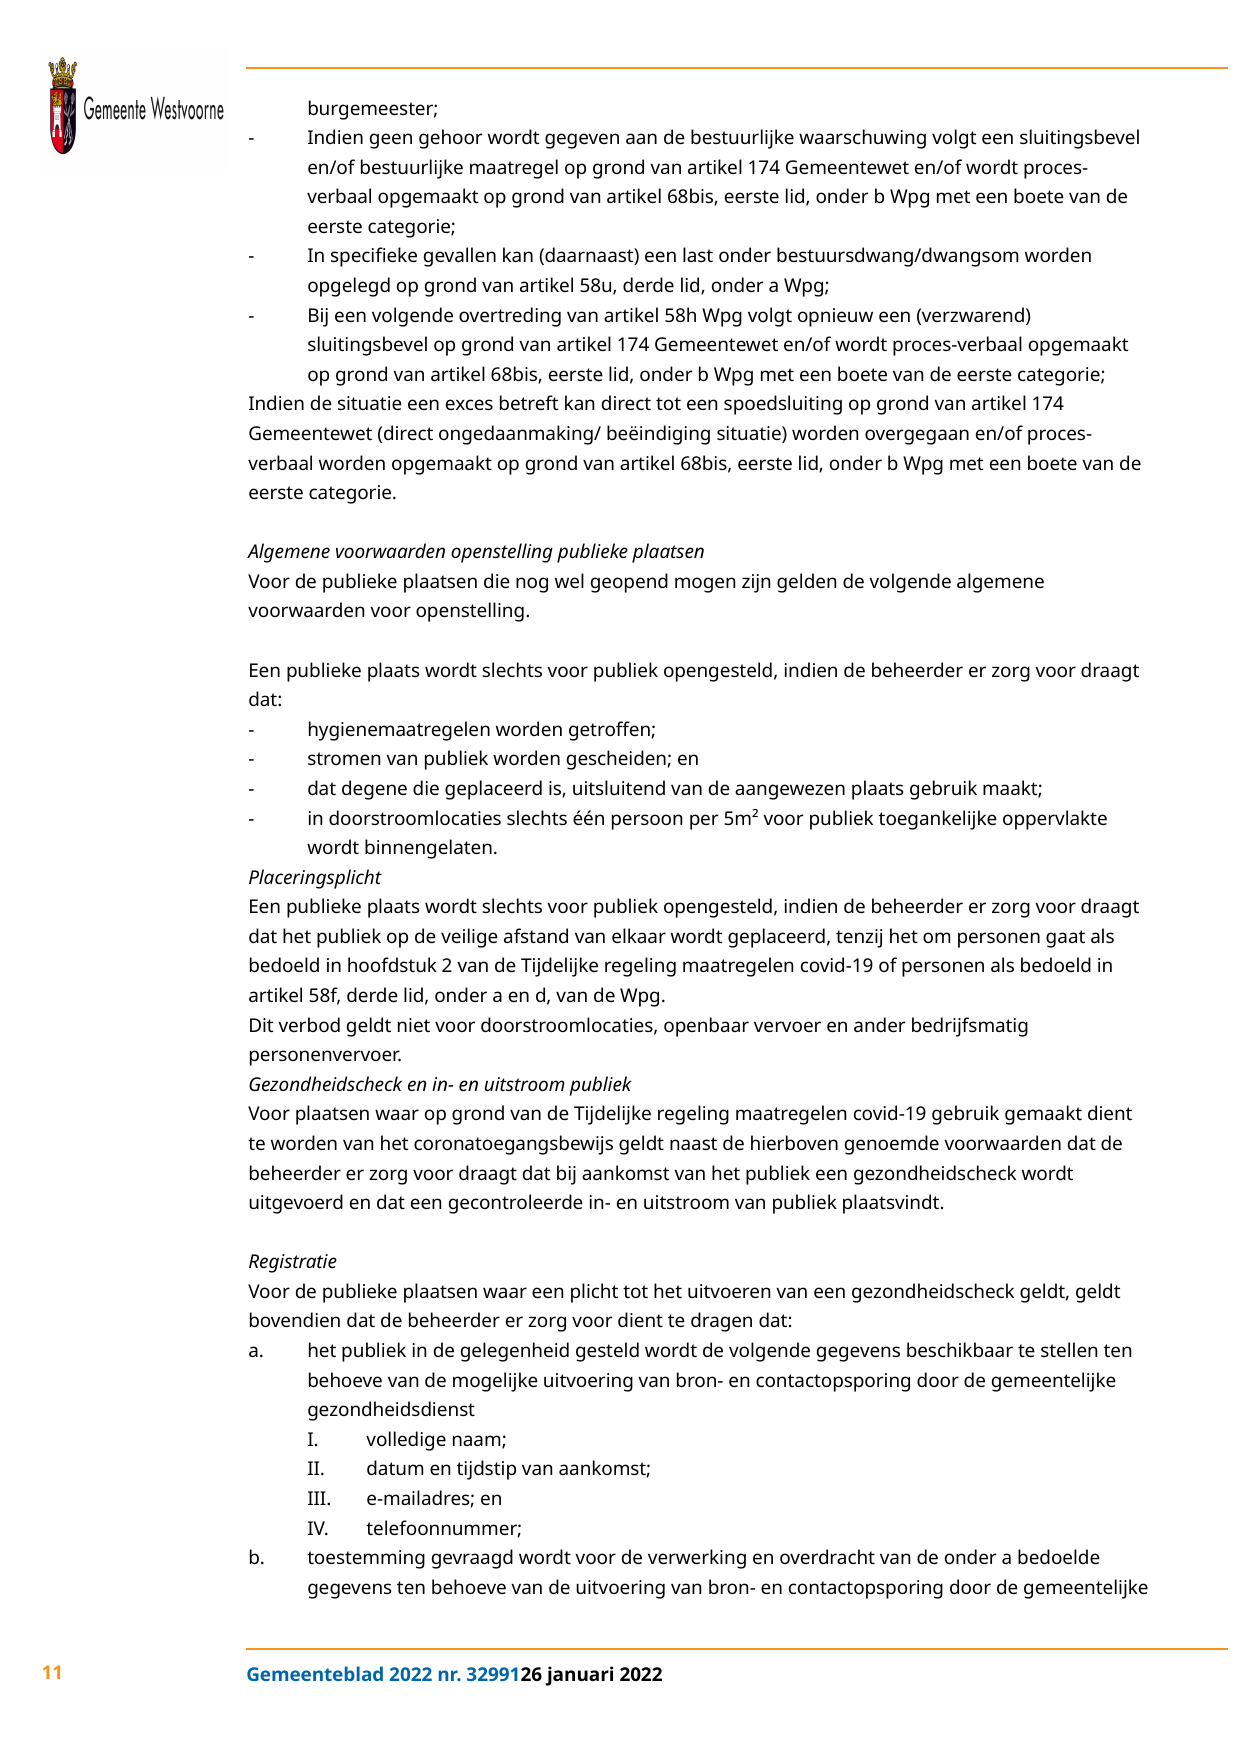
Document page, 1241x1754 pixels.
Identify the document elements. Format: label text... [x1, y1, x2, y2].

list hygienemaatregelen worden getroffen; [248, 716, 1152, 742]
list toestemming gevraagd wordt voor de verwerking en overdracht van de onder a bedoelde gegevens ten behoeve van de uitvoering van bron- en contactopsporing door de gemeentelijke [248, 1544, 1152, 1600]
list volledige naam; [307, 1426, 1152, 1452]
text Dit verbod geldt niet voor doorstroomlocaties, openbaar vervoer en ander bedrijfsmatig personenvervoer. [248, 1012, 1152, 1067]
text Placeringsplicht [248, 864, 1152, 890]
text Een publieke plaats wordt slechts voor publiek opengesteld, indien de beheerder er zorg voor draagt dat het publiek op de veilige afstand van elkaar wordt geplaceerd, tenzij het om personen gaat als bedoeld in hoofdstuk 2 van de Tijdelijke regeling maatregelen covid-19 of personen als bedoeld in artikel 58f, derde lid, onder a en d, van de Wpg. [248, 893, 1152, 1008]
text Voor plaatsen waar op grond van de Tijdelijke regeling maatregelen covid-19 gebruik gemaakt dient te worden van het coronatoegangsbewijs geldt naast de hierboven genoemde voorwaarden dat de beheerder er zorg voor draagt dat bij aankomst van het publiek een gezondheidscheck wordt uitgevoerd en dat een gecontroleerde in- en uitstroom van publiek plaatsvindt. [248, 1101, 1152, 1215]
text Gezondheidscheck en in- en uitstroom publiek [248, 1071, 1152, 1097]
list In specifieke gevallen kan (daarnaast) een last onder bestuursdwang/dwangsom worden opgelegd op grond van artikel 58u, derde lid, onder a Wpg; [248, 243, 1152, 298]
list het publiek in de gelegenheid gesteld wordt de volgende gegevens beschikbaar te stellen ten behoeve van de mogelijke uitvoering van bron- en contactopsporing door de gemeentelijke gezondheidsdienst [248, 1337, 1152, 1422]
text Registratie [248, 1248, 1152, 1274]
text Voor de publieke plaatsen waar een plicht tot het uitvoeren van een gezondheidscheck geldt, geldt bovendien dat de beheerder er zorg voor dient te dragen dat: [248, 1278, 1152, 1333]
text Voor de publieke plaatsen die nog wel geopend mogen zijn gelden de volgende algemene voorwaarden voor openstelling. [248, 568, 1152, 623]
list telefoonnummer; [307, 1515, 1152, 1541]
picture [41, 47, 231, 172]
list burgemeester; [248, 95, 1152, 121]
list dat degene die geplaceerd is, uitsluitend van de aangewezen plaats gebruik maakt; [248, 775, 1152, 801]
list Indien geen gehoor wordt gegeven aan de bestuurlijke waarschuwing volgt een sluitingsbevel en/of bestuurlijke maatregel op grond van artikel 174 Gemeentewet en/of wordt proces-verbaal opgemaakt op grond van artikel 68bis, eerste lid, onder b Wpg met een boete van de eerste categorie; [248, 124, 1152, 239]
list e-mailadres; en [307, 1485, 1152, 1511]
list Bij een volgende overtreding van artikel 58h Wpg volgt opnieuw een (verzwarend) sluitingsbevel op grond van artikel 174 Gemeentewet en/of wordt proces-verbaal opgemaakt op grond van artikel 68bis, eerste lid, onder b Wpg met een boete van de eerste categorie; [248, 302, 1152, 387]
list datum en tijdstip van aankomst; [307, 1456, 1152, 1481]
text Indien de situatie een exces betreft kan direct tot een spoedsluiting op grond van artikel 174 Gemeentewet (direct ongedaanmaking/ beëindiging situatie) worden overgegaan en/of proces-verbaal worden opgemaakt op grond van artikel 68bis, eerste lid, onder b Wpg met een boete van de eerste categorie. [248, 391, 1152, 505]
text Een publieke plaats wordt slechts voor publiek opengesteld, indien de beheerder er zorg voor draagt dat: [248, 657, 1152, 712]
list in doorstroomlocaties slechts één persoon per 5m² voor publiek toegankelijke oppervlakte wordt binnengelaten. [248, 805, 1152, 860]
list stromen van publiek worden gescheiden; en [248, 746, 1152, 771]
text Algemene voorwaarden openstelling publieke plaatsen [248, 538, 1152, 564]
